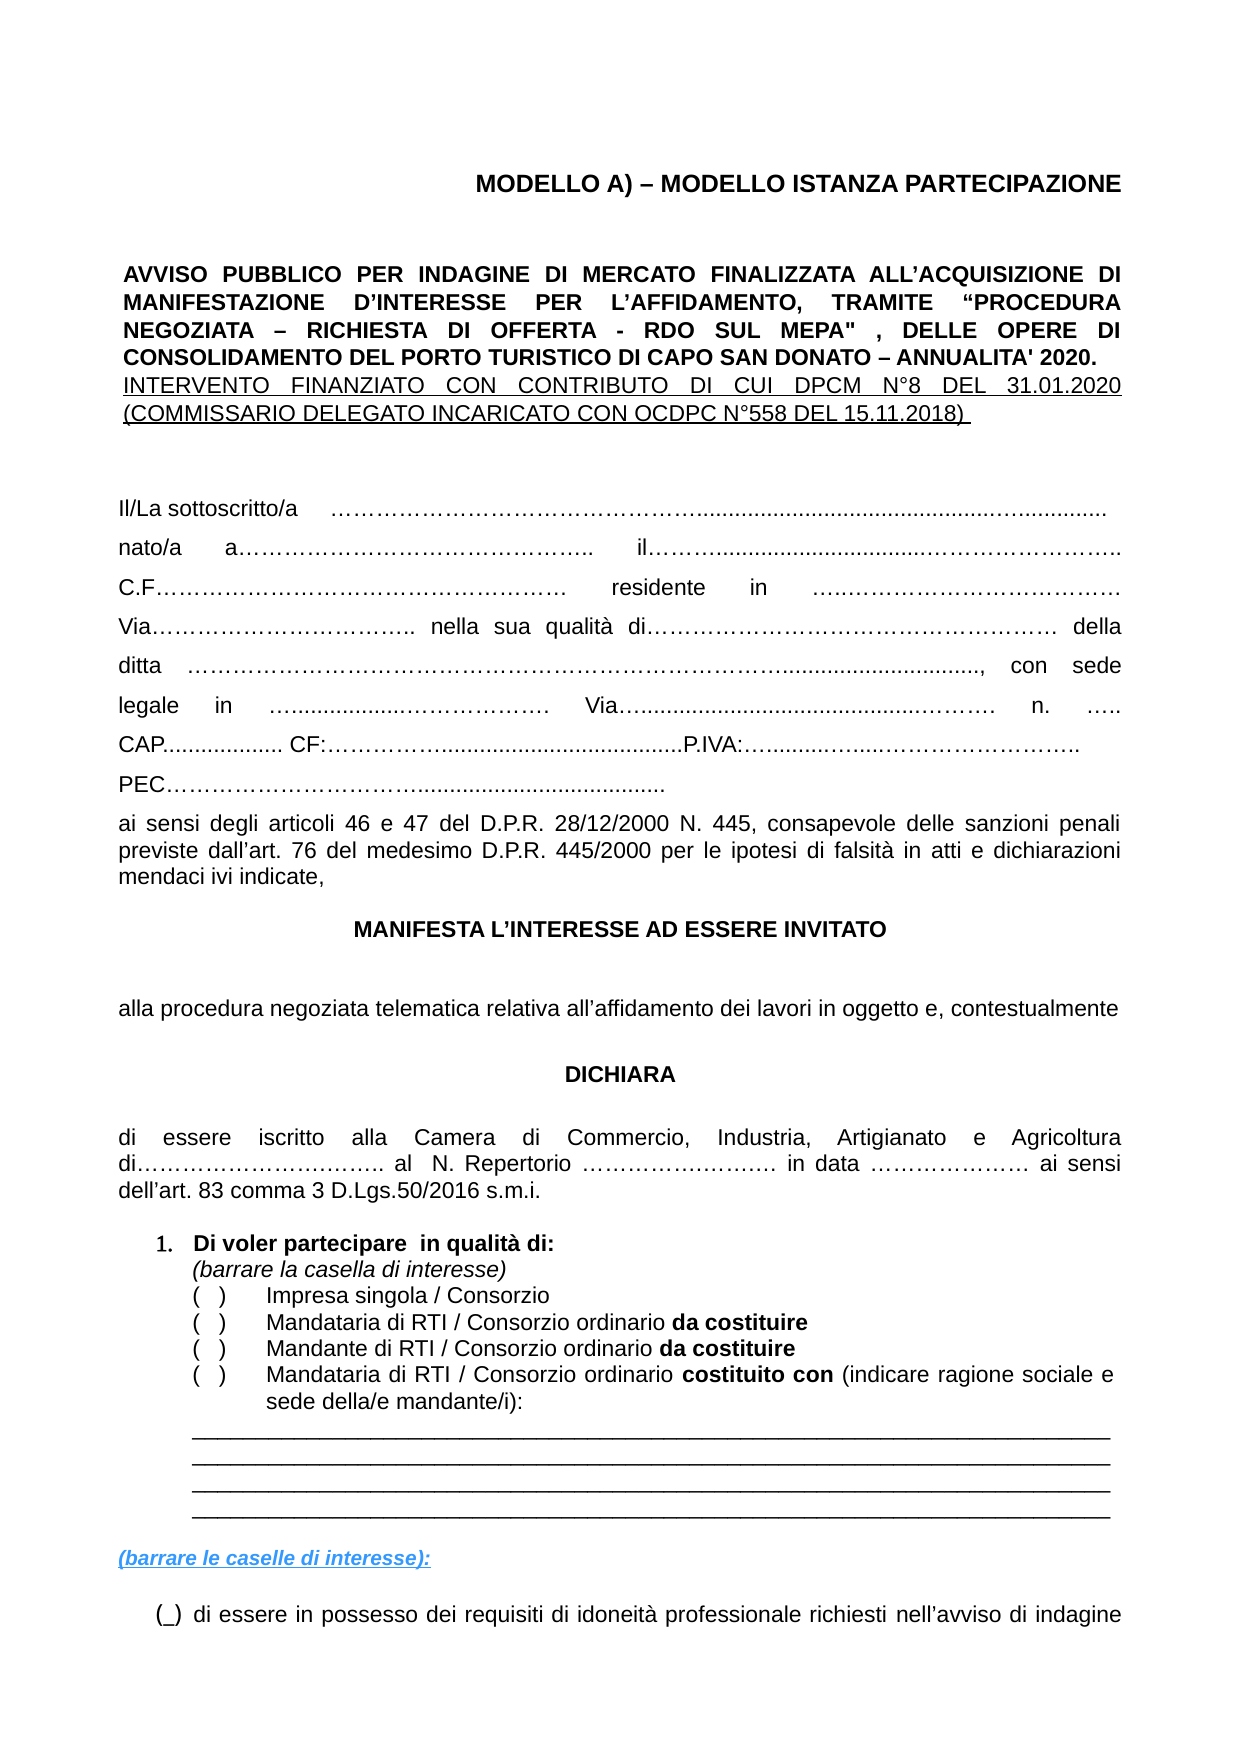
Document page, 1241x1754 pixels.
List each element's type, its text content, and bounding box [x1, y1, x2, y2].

text AVVISO PUBBLICO PER INDAGINE DI MERCATO FINALIZZATA ALL’ACQUISIZIONE DI MANIFESTAZIONE D’INTERESSE PER L’AFFIDAMENTO, TRAMITE “PROCEDURA NEGOZIATA – RICHIESTA DI OFFERTA - RDO SUL MEPA" , DELLE OPERE DI CONSOLIDAMENTO DEL PORTO TURISTICO DI CAPO SAN DONATO – ANNUALITA' 2020. [123, 261, 1122, 371]
text ( ) Mandante di RTI / Consorzio ordinario da costituire [192, 1335, 1122, 1361]
text ai sensi degli articoli 46 e 47 del D.P.R. 28/12/2000 N. 445, consapevole delle sanzioni penali previste dall’art. 76 del medesimo D.P.R. 445/2000 per le ipotesi di falsità in atti e dichiarazioni mendaci ivi indicate, [118, 810, 1122, 889]
text DICHIARA [118, 1061, 1122, 1087]
text Il/La sottoscritto/a …………………………………………...............................................….............. [118, 494, 1122, 521]
text INTERVENTO FINANZIATO CON CONTRIBUTO DI CUI DPCM N°8 DEL 31.01.2020 [123, 372, 1122, 395]
text (COMMISSARIO DELEGATO INCARICATO CON OCDPC N°558 DEL 15.11.2018) [123, 396, 1122, 426]
text di essere iscritto alla Camera di Commercio, Industria, Artigianato e Agricoltura di…………………….…….. al N. Repertorio …………….…….… in data ………………… ai sensi dell’art. 83 comma 3 D.Lgs.50/2016 s.m.i. [118, 1124, 1122, 1203]
text PEC……………………………....................................... [118, 771, 1122, 797]
list di essere in possesso dei requisiti di idoneità professionale richiesti nell’avviso di indagine [156, 1596, 1122, 1630]
list Di voler partecipare in qualità di: [156, 1229, 1122, 1256]
text nato/a a……………………………………….. il……….................................…………………….. C.F……………………………………………… residente in …..……………………………… Via…………………………….. nella sua qualità di……………………………………………… della ditta ……………………………………………………………………..............................., con sede legale in …..................………………. Via…............................................………. n. ….. CAP................... CF:……………......................................P.IVA:…..........….....…………………….. [118, 534, 1122, 758]
text MODELLO A) – MODELLO ISTANZA PARTECIPAZIONE [118, 160, 1122, 201]
text MANIFESTA L’INTERESSE AD ESSERE INVITATO [118, 916, 1122, 942]
text alla procedura negoziata telematica relativa all’affidamento dei lavori in oggetto e, contestualmente [118, 995, 1122, 1021]
text ( ) Impresa singola / Consorzio [192, 1282, 1122, 1308]
text ( ) Mandataria di RTI / Consorzio ordinario da costituire [192, 1308, 1122, 1335]
text ( ) Mandataria di RTI / Consorzio ordinario costituito con (indicare ragione sociale e sede della/e mandante/i): [192, 1361, 1122, 1414]
text (barrare le caselle di interesse): [118, 1546, 1122, 1570]
text (barrare la casella di interesse) [192, 1256, 1122, 1282]
text ________________________________________________________________________________________________________________________________________________________________________________________________________________________________________________________________________________________________ [192, 1414, 1122, 1519]
